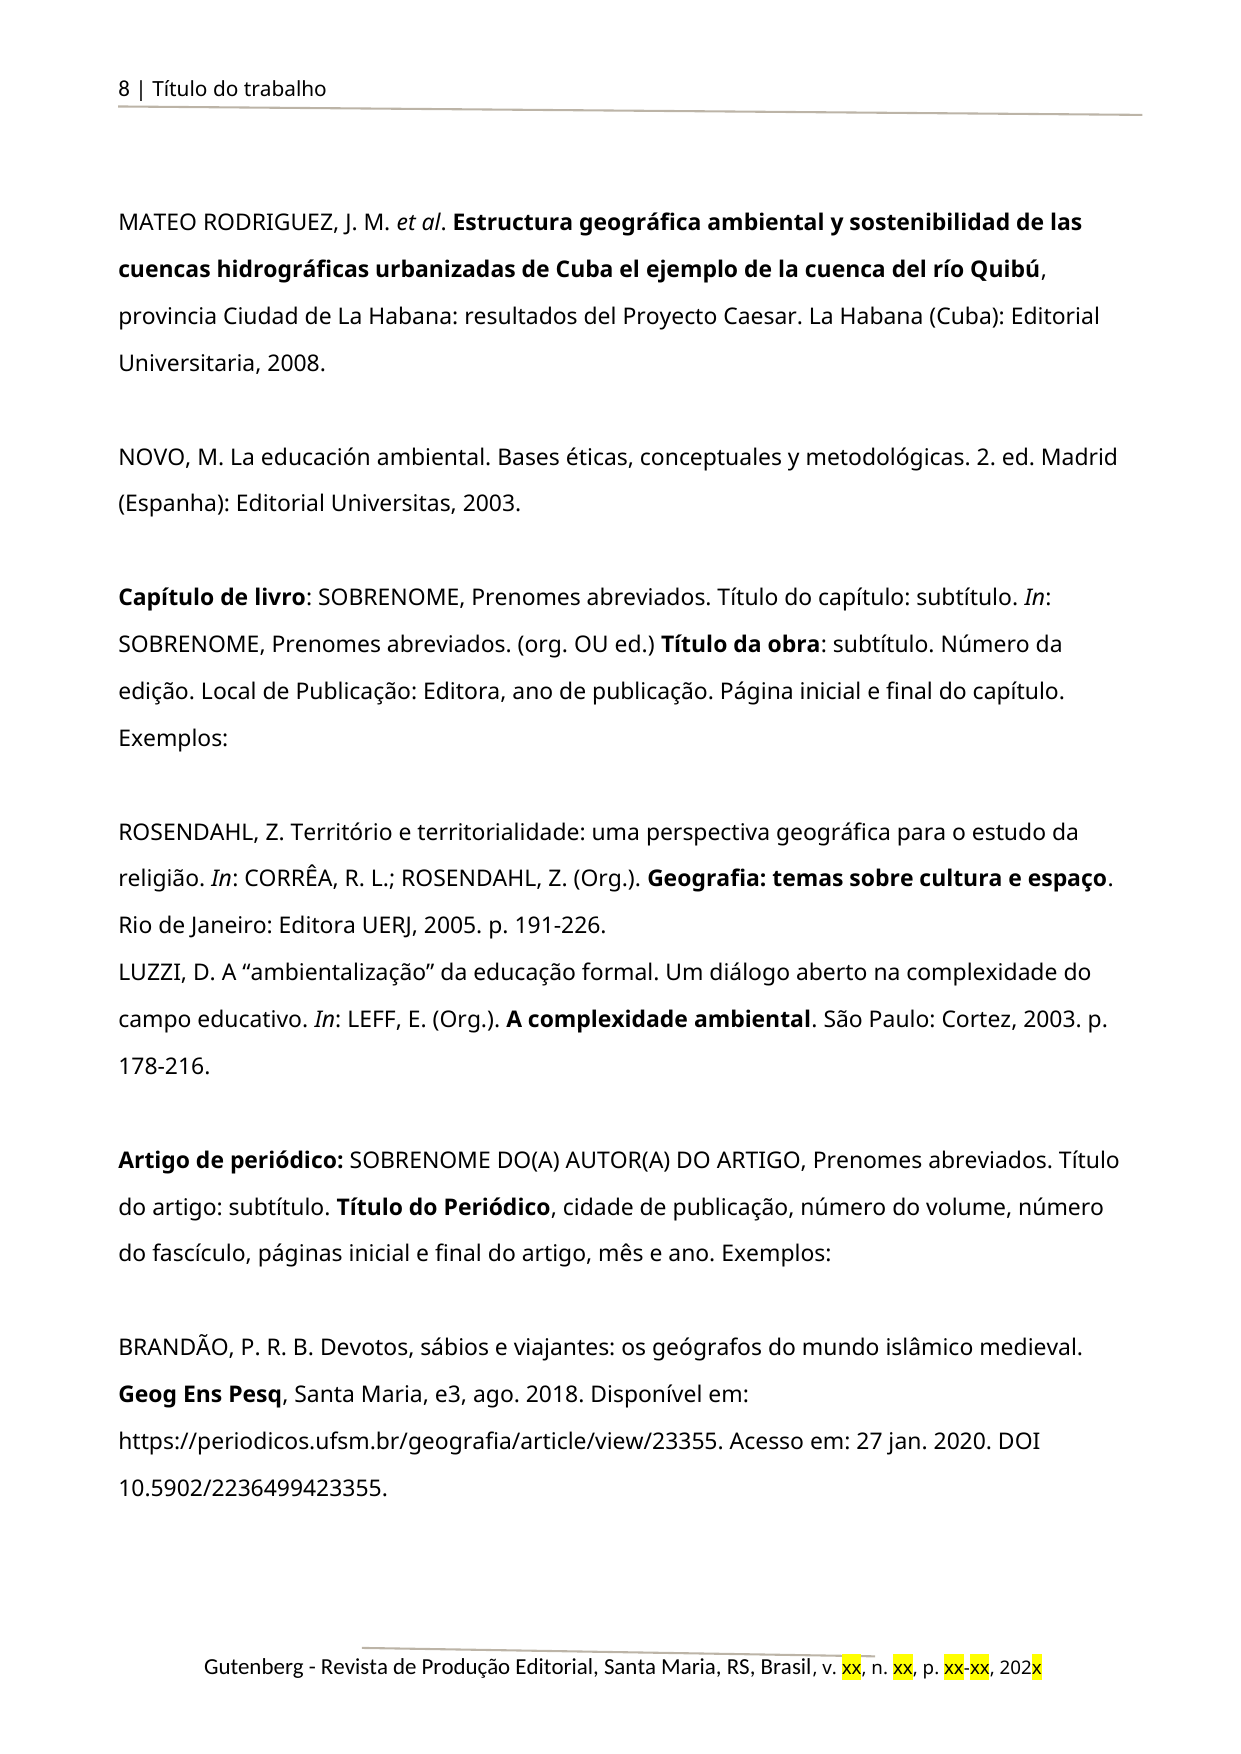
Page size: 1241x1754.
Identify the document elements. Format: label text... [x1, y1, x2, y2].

text ROSENDAHL, Z. Território e territorialidade: uma perspectiva geográfica para o estudo da religião. In: CORRÊA, R. L.; ROSENDAHL, Z. (Org.). Geografia: temas sobre cultura e espaço. Rio de Janeiro: Editora UERJ, 2005. p. 191-226. [118, 815, 1122, 940]
text MATEO RODRIGUEZ, J. M. et al. Estructura geográfica ambiental y sostenibilidad de las cuencas hidrográficas urbanizadas de Cuba el ejemplo de la cuenca del río Quibú, provincia Ciudad de La Habana: resultados del Proyecto Caesar. La Habana (Cuba): Editorial Universitaria, 2008. [118, 206, 1122, 378]
text LUZZI, D. A “ambientalização” da educação formal. Um diálogo aberto na complexidade do campo educativo. In: LEFF, E. (Org.). A complexidade ambiental. São Paulo: Cortez, 2003. p. 178-216. [118, 956, 1122, 1081]
text Capítulo de livro: SOBRENOME, Prenomes abreviados. Título do capítulo: subtítulo. In: SOBRENOME, Prenomes abreviados. (org. OU ed.) Título da obra: subtítulo. Número da edição. Local de Publicação: Editora, ano de publicação. Página inicial e final do capítulo. Exemplos: [118, 581, 1122, 753]
text BRANDÃO, P. R. B. Devotos, sábios e viajantes: os geógrafos do mundo islâmico medieval. Geog Ens Pesq, Santa Maria, e3, ago. 2018. Disponível em: https://periodicos.ufsm.br/geografia/article/view/23355. Acesso em: 27 jan. 2020. DOI 10.5902/2236499423355. [118, 1331, 1122, 1503]
text Artigo de periódico: SOBRENOME DO(A) AUTOR(A) DO ARTIGO, Prenomes abreviados. Título do artigo: subtítulo. Título do Periódico, cidade de publicação, número do volume, número do fascículo, páginas inicial e final do artigo, mês e ano. Exemplos: [118, 1143, 1122, 1268]
text NOVO, M. La educación ambiental. Bases éticas, conceptuales y metodológicas. 2. ed. Madrid (Espanha): Editorial Universitas, 2003. [118, 440, 1122, 518]
